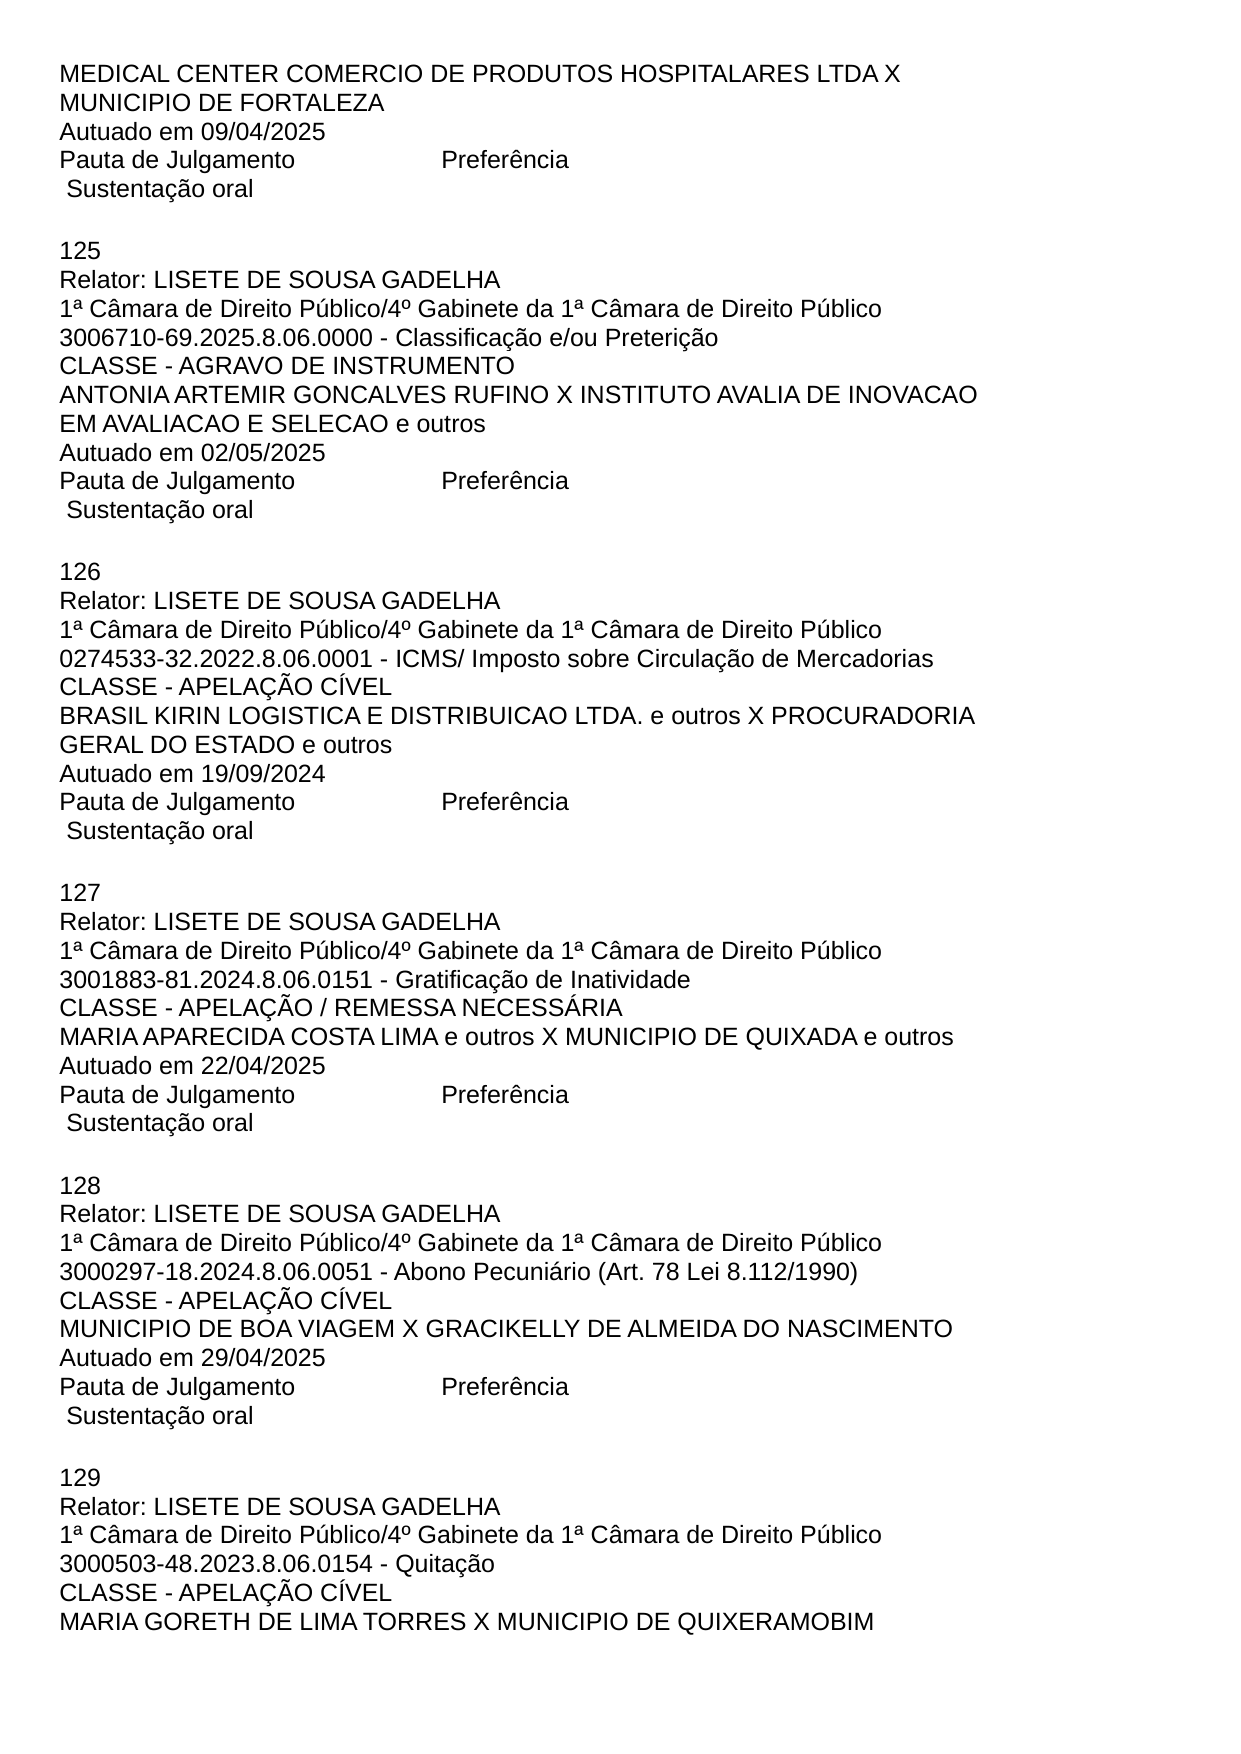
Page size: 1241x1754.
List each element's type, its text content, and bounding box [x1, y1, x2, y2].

text 128 [59, 1171, 989, 1199]
text 3000297-18.2024.8.06.0051 - Abono Pecuniário (Art. 78 Lei 8.112/1990) [59, 1257, 989, 1286]
text Autuado em 09/04/2025 [59, 117, 989, 145]
text Relator: LISETE DE SOUSA GADELHA [59, 907, 989, 936]
text 125 [59, 236, 989, 265]
text 1ª Câmara de Direito Público/4º Gabinete da 1ª Câmara de Direito Público [59, 615, 989, 644]
text CLASSE - APELAÇÃO CÍVEL [59, 1578, 989, 1607]
text CLASSE - APELAÇÃO CÍVEL [59, 1286, 989, 1314]
text 1ª Câmara de Direito Público/4º Gabinete da 1ª Câmara de Direito Público [59, 1521, 989, 1549]
text MUNICIPIO DE BOA VIAGEM X GRACIKELLY DE ALMEIDA DO NASCIMENTO [59, 1314, 989, 1343]
text Autuado em 02/05/2025 [59, 438, 989, 466]
text 3006710-69.2025.8.06.0000 - Classificação e/ou Preterição [59, 323, 989, 351]
text Sustentação oral [59, 174, 989, 203]
text Pauta de Julgamento Preferência [59, 145, 989, 174]
text ANTONIA ARTEMIR GONCALVES RUFINO X INSTITUTO AVALIA DE INOVACAO EM AVALIACAO E SELECAO e outros [59, 380, 989, 438]
text 129 [59, 1463, 989, 1492]
text Sustentação oral [59, 495, 989, 524]
text Sustentação oral [59, 1108, 989, 1137]
text Sustentação oral [59, 816, 989, 845]
text 126 [59, 557, 989, 586]
text CLASSE - APELAÇÃO / REMESSA NECESSÁRIA [59, 993, 989, 1022]
text Pauta de Julgamento Preferência [59, 1372, 989, 1401]
text Relator: LISETE DE SOUSA GADELHA [59, 1199, 989, 1228]
text CLASSE - AGRAVO DE INSTRUMENTO [59, 351, 989, 380]
text Relator: LISETE DE SOUSA GADELHA [59, 265, 989, 294]
text Pauta de Julgamento Preferência [59, 466, 989, 495]
text 127 [59, 878, 989, 907]
text Sustentação oral [59, 1401, 989, 1429]
text 1ª Câmara de Direito Público/4º Gabinete da 1ª Câmara de Direito Público [59, 1228, 989, 1257]
text Autuado em 22/04/2025 [59, 1051, 989, 1080]
text 1ª Câmara de Direito Público/4º Gabinete da 1ª Câmara de Direito Público [59, 936, 989, 965]
text Relator: LISETE DE SOUSA GADELHA [59, 586, 989, 615]
text CLASSE - APELAÇÃO CÍVEL [59, 672, 989, 701]
text 0274533-32.2022.8.06.0001 - ICMS/ Imposto sobre Circulação de Mercadorias [59, 644, 989, 672]
text BRASIL KIRIN LOGISTICA E DISTRIBUICAO LTDA. e outros X PROCURADORIA GERAL DO ESTADO e outros [59, 701, 989, 759]
text 1ª Câmara de Direito Público/4º Gabinete da 1ª Câmara de Direito Público [59, 294, 989, 323]
text 3000503-48.2023.8.06.0154 - Quitação [59, 1549, 989, 1578]
text Pauta de Julgamento Preferência [59, 1080, 989, 1108]
text 3001883-81.2024.8.06.0151 - Gratificação de Inatividade [59, 965, 989, 993]
text MEDICAL CENTER COMERCIO DE PRODUTOS HOSPITALARES LTDA X MUNICIPIO DE FORTALEZA [59, 59, 989, 117]
text MARIA GORETH DE LIMA TORRES X MUNICIPIO DE QUIXERAMOBIM [59, 1607, 989, 1636]
text Pauta de Julgamento Preferência [59, 787, 989, 816]
text MARIA APARECIDA COSTA LIMA e outros X MUNICIPIO DE QUIXADA e outros [59, 1022, 989, 1051]
text Autuado em 29/04/2025 [59, 1343, 989, 1372]
text Relator: LISETE DE SOUSA GADELHA [59, 1492, 989, 1521]
text Autuado em 19/09/2024 [59, 759, 989, 787]
